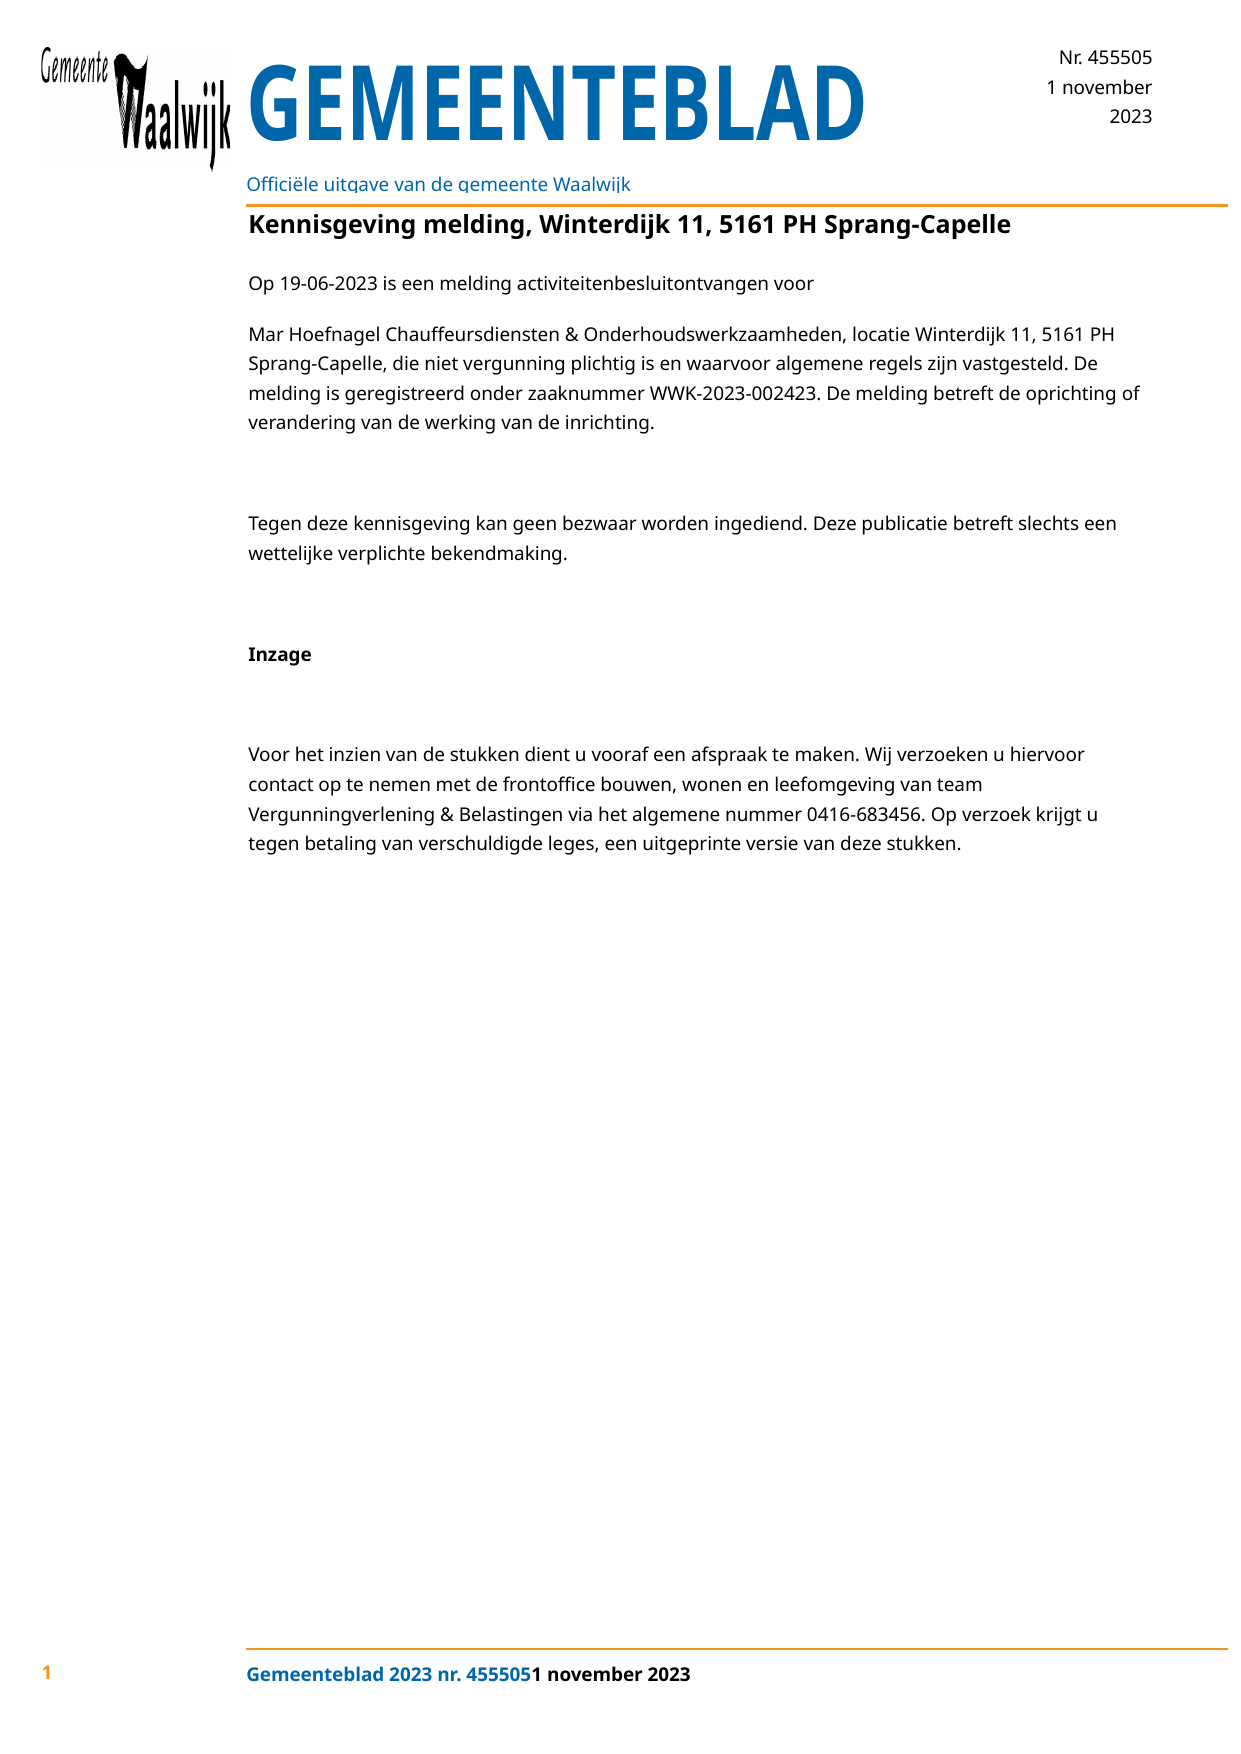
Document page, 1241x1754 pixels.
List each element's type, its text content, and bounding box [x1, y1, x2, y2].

text Op 19-06-2023 is een melding activiteitenbesluitontvangen voor [248, 270, 1152, 296]
text Voor het inzien van de stukken dient u vooraf een afspraak te maken. Wij verzoeken u hiervoor contact op te nemen met de frontoffice bouwen, wonen en leefomgeving van team Vergunningverlening & Belastingen via het algemene nummer 0416-683456. Op verzoek krijgt u tegen betaling van verschuldigde leges, een uitgeprinte versie van deze stukken. [248, 742, 1152, 856]
text Kennisgeving melding, Winterdijk 11, 5161 PH Sprang-Capelle [248, 207, 1152, 241]
picture [41, 47, 231, 172]
text Mar Hoefnagel Chauffeursdiensten & Onderhoudswerkzaamheden, locatie Winterdijk 11, 5161 PH Sprang-Capelle, die niet vergunning plichtig is en waarvoor algemene regels zijn vastgesteld. De melding is geregistreerd onder zaaknummer WWK-2023-002423. De melding betreft de oprichting of verandering van de werking van de inrich­ting. [248, 321, 1152, 435]
text Tegen deze kennisgeving kan geen bezwaar worden ingediend. Deze publicatie betreft slechts een wettelijke verplichte bekendmaking. [248, 510, 1152, 566]
text Inzage [248, 641, 1152, 666]
